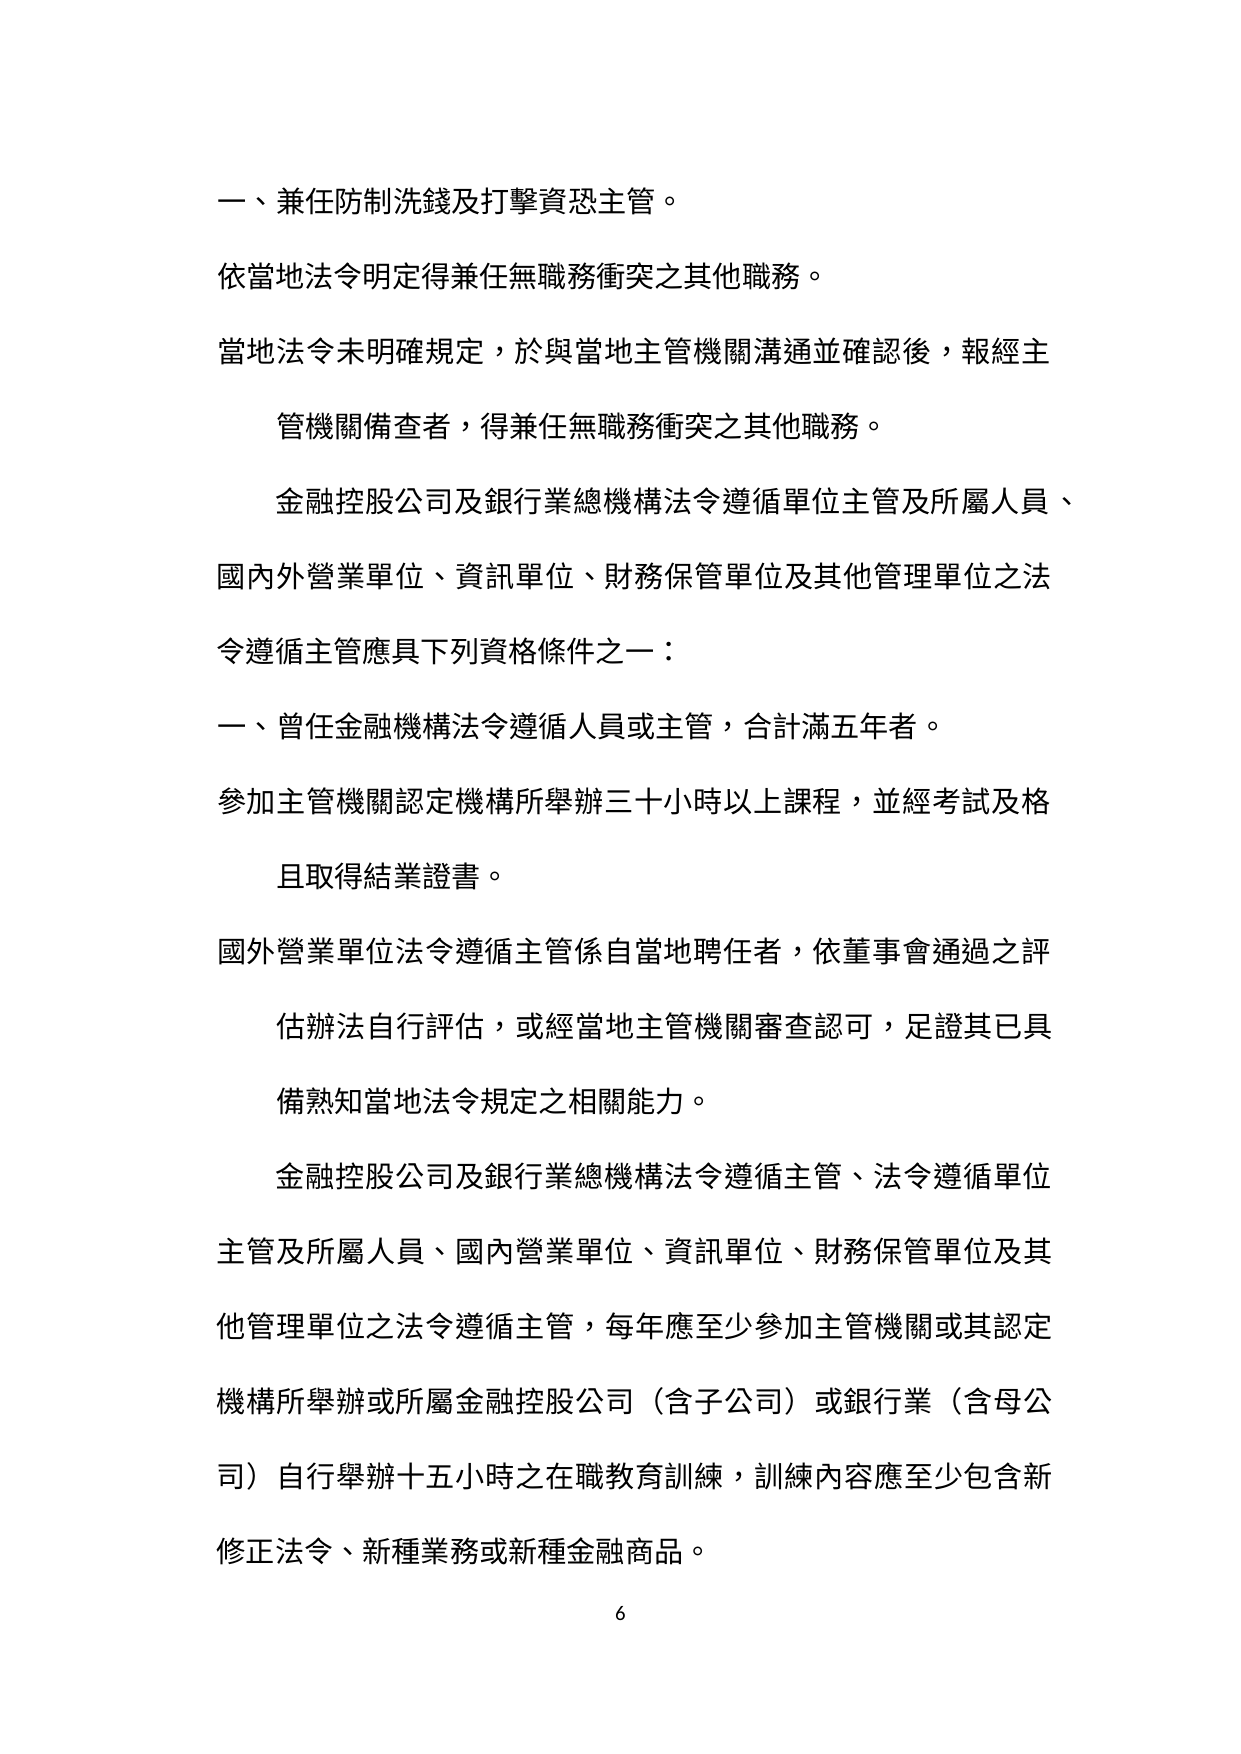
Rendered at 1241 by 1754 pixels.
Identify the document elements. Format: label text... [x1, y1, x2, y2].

text 當地法令未明確規定，於與當地主管機關溝通並確認後，報經主管機關備查者，得兼任無職務衝突之其他職務。 [217, 312, 1053, 462]
text 金融控股公司及銀行業總機構法令遵循主管、法令遵循單位主管及所屬人員、國內營業單位、資訊單位、財務保管單位及其他管理單位之法令遵循主管，每年應至少參加主管機關或其認定機構所舉辦或所屬金融控股公司（含子公司）或銀行業（含母公司）自行舉辦十五小時之在職教育訓練，訓練內容應至少包含新修正法令、新種業務或新種金融商品。 [216, 1137, 1053, 1587]
list 兼任防制洗錢及打擊資恐主管。 [217, 162, 1053, 237]
text 依當地法令明定得兼任無職務衝突之其他職務。 [217, 237, 1053, 312]
text 參加主管機關認定機構所舉辦三十小時以上課程，並經考試及格且取得結業證書。 [217, 762, 1053, 912]
list 曾任金融機構法令遵循人員或主管，合計滿五年者。 [217, 687, 1053, 762]
text 國外營業單位法令遵循主管係自當地聘任者，依董事會通過之評估辦法自行評估，或經當地主管機關審查認可，足證其已具備熟知當地法令規定之相關能力。 [217, 912, 1053, 1137]
text 金融控股公司及銀行業總機構法令遵循單位主管及所屬人員、國內外營業單位、資訊單位、財務保管單位及其他管理單位之法令遵循主管應具下列資格條件之一： [216, 462, 1053, 687]
